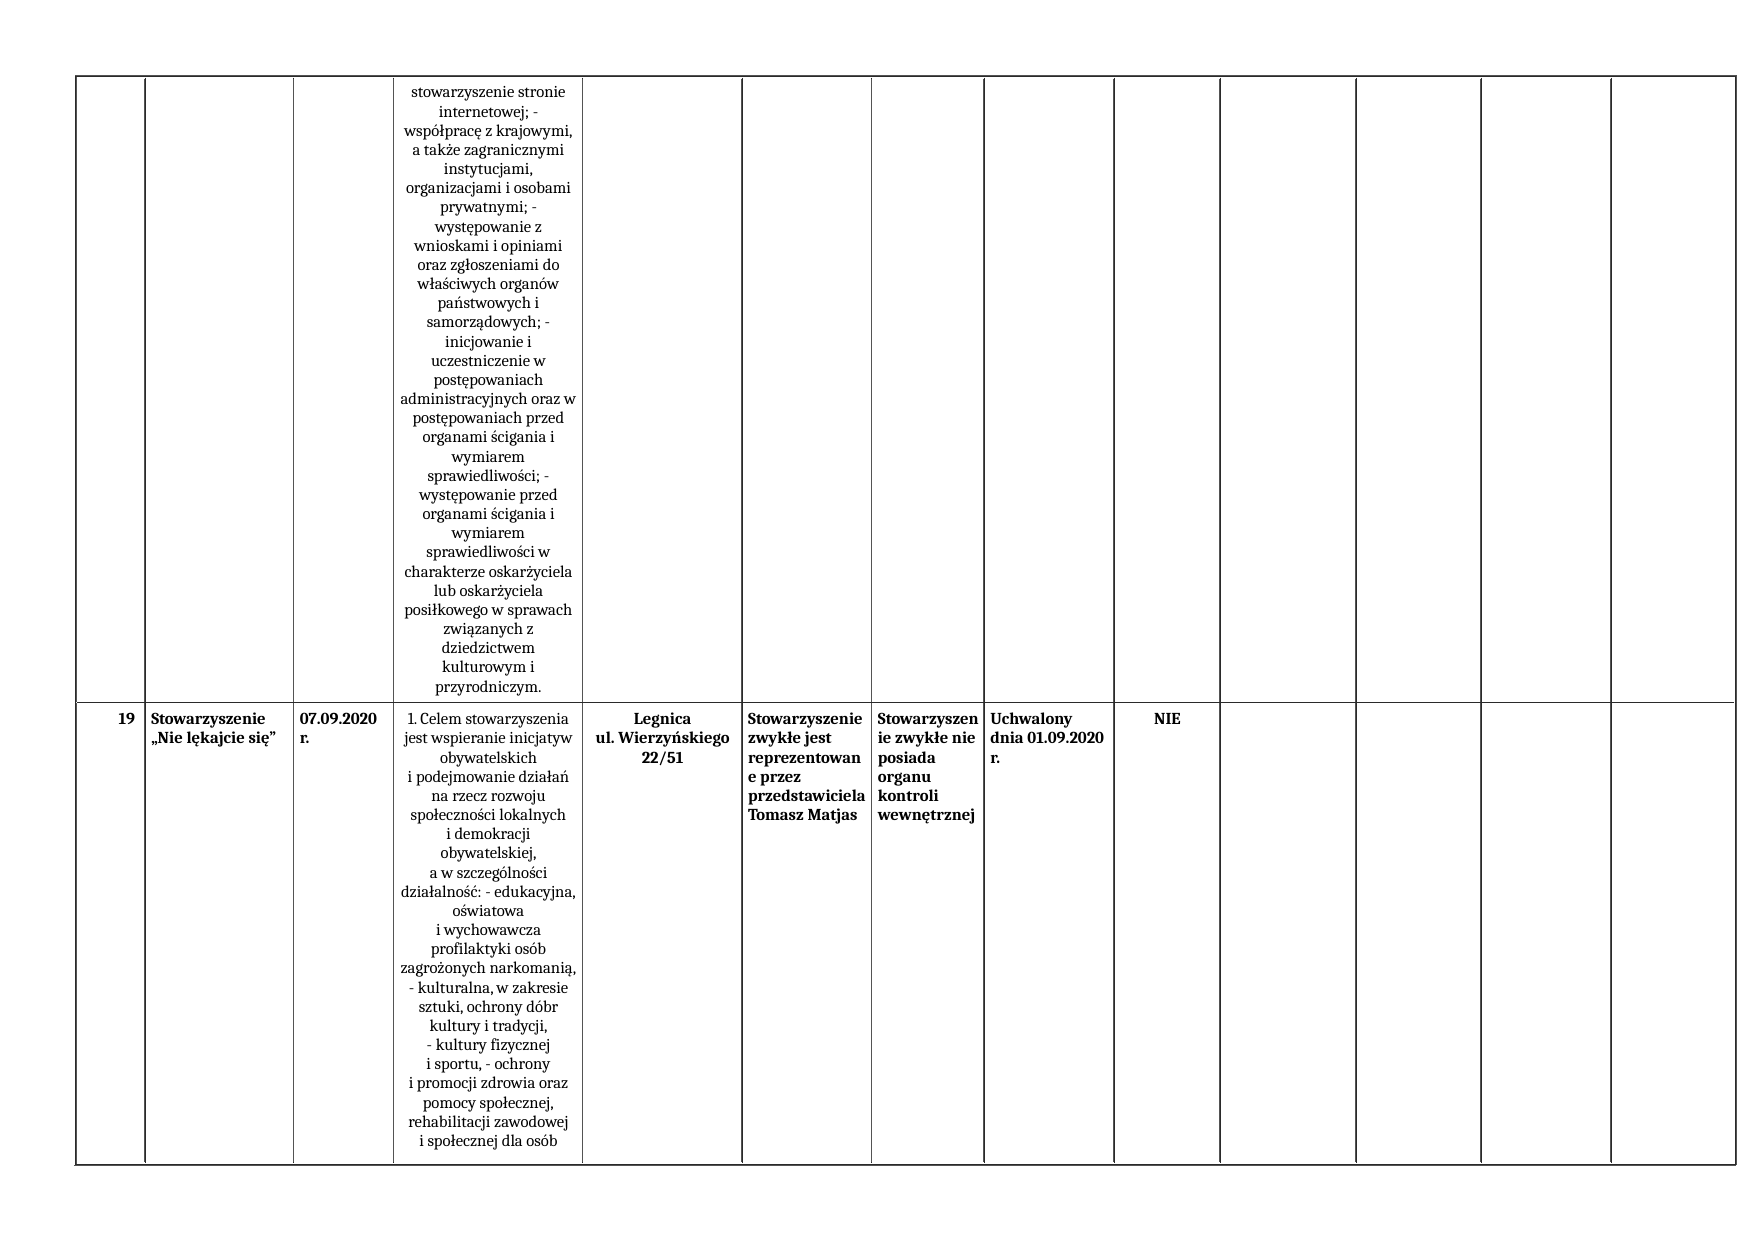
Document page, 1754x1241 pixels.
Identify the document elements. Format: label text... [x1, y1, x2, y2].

table_cell [1612, 702, 1735, 1163]
table_cell Legnica ul. Wierzyńskiego 22/51 [583, 704, 742, 1163]
table_cell 07.09.2020 r. [294, 704, 393, 1163]
table_cell [1116, 78, 1219, 702]
table_cell [77, 704, 145, 1163]
table_cell [1482, 704, 1611, 1163]
table_cell [147, 78, 293, 702]
table_cell [1222, 78, 1355, 702]
table_cell Stowarzyszenie „Nie lękajcie się” [146, 704, 293, 1163]
table_cell [1483, 78, 1610, 702]
table_cell [1221, 704, 1356, 1163]
table_cell Uchwalony dnia 01.09.2020 r. [985, 704, 1114, 1163]
table_cell [77, 78, 144, 702]
table_cell [1613, 78, 1734, 702]
table_cell [1357, 704, 1481, 1163]
table_cell [295, 78, 393, 702]
table_cell [1358, 78, 1480, 702]
table_cell stowarzyszenie stronie internetowej; - współpracę z krajowymi, a także zagranicznymi instytucjami, organizacjami i osobami prywatnymi; - występowanie z wnioskami i opiniami oraz zgłoszeniami do właściwych organów państwowych i samorządowych; - inicjowanie i uczestniczenie w postępowaniach administracyjnych oraz w postępowaniach przed organami ścigania i wymiarem sprawiedliwości; - występowanie przed organami ścigania i wymiarem sprawiedliwości w charakterze oskarżyciela lub oskarżyciela posiłkowego w sprawach związanych z dziedzictwem kulturowym i przyrodniczym. [395, 78, 582, 702]
table_cell [584, 78, 741, 702]
table_cell Stowarzyszenie zwykłe jest reprezentowane przez przedstawiciela Tomasz Matjas [743, 704, 871, 1163]
table_cell [873, 78, 983, 702]
table_cell [744, 78, 871, 702]
table_cell 1. Celem stowarzyszenia jest wspieranie inicjatyw obywatelskich i podejmowanie działań na rzecz rozwoju społeczności lokalnych i demokracji obywatelskiej, a w szczególności działalność: - edukacyjna, oświatowa i wychowawcza profilaktyki osób zagrożonych narkomanią, - kulturalna, w zakresie sztuki, ochrony dóbr kultury i tradycji, - kultury fizycznej i sportu, - ochrony i promocji zdrowia oraz pomocy społecznej, rehabilitacji zawodowej i społecznej dla osób [394, 704, 582, 1163]
table_cell NIE [1115, 704, 1220, 1163]
table_cell Stowarzyszenie zwykłe nie posiada organu kontroli wewnętrznej [872, 704, 984, 1163]
table_cell [986, 78, 1113, 702]
